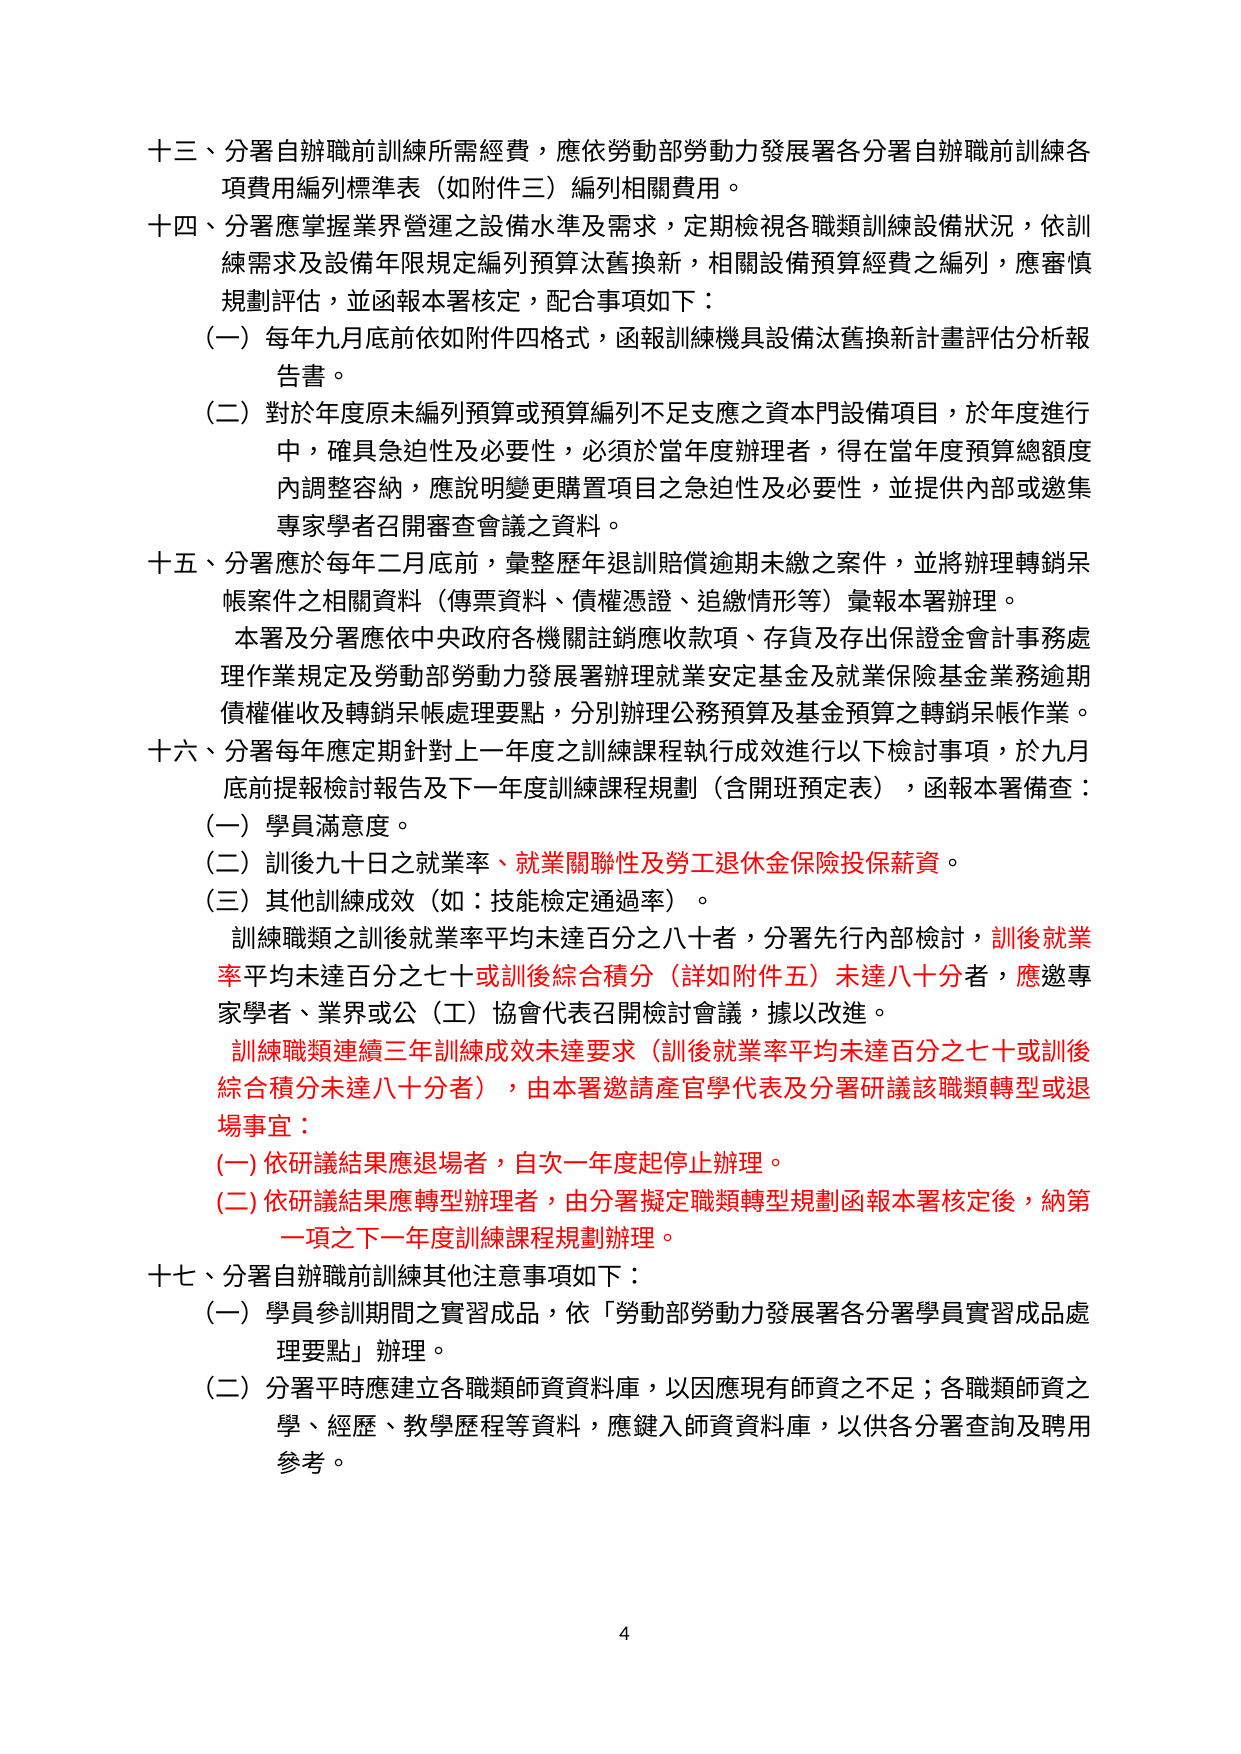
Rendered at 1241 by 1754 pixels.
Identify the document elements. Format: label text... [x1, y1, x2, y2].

text 十六、分署每年應定期針對上一年度之訓練課程執行成效進行以下檢討事項，於九月底前提報檢討報告及下一年度訓練課程規劃（含開班預定表），函報本署備查： [148, 730, 1092, 805]
text （三）其他訓練成效（如：技能檢定通過率）。 [177, 880, 1092, 917]
text （二）訓後九十日之就業率、就業關聯性及勞工退休金保險投保薪資。 [177, 842, 1092, 880]
text 訓練職類連續三年訓練成效未達要求（訓後就業率平均未達百分之七十或訓後綜合積分未達八十分者），由本署邀請產官學代表及分署研議該職類轉型或退場事宜： [218, 1030, 1092, 1142]
text （二）分署平時應建立各職類師資資料庫，以因應現有師資之不足；各職類師資之學、經歷、教學歷程等資料，應鍵入師資資料庫，以供各分署查詢及聘用參考。 [177, 1367, 1092, 1480]
text 十五、分署應於每年二月底前，彙整歷年退訓賠償逾期未繳之案件，並將辦理轉銷呆帳案件之相關資料（傳票資料、債權憑證、追繳情形等）彙報本署辦理。 [148, 542, 1092, 617]
text 十七、分署自辦職前訓練其他注意事項如下： [148, 1255, 1092, 1292]
text 十四、分署應掌握業界營運之設備水準及需求，定期檢視各職類訓練設備狀況，依訓練需求及設備年限規定編列預算汰舊換新，相關設備預算經費之編列，應審慎規劃評估，並函報本署核定，配合事項如下： [148, 205, 1092, 317]
text （一）學員參訓期間之實習成品，依「勞動部勞動力發展署各分署學員實習成品處理要點」辦理。 [177, 1292, 1092, 1367]
text （一）學員滿意度。 [177, 805, 1092, 842]
text (二) 依研議結果應轉型辦理者，由分署擬定職類轉型規劃函報本署核定後，納第一項之下一年度訓練課程規劃辦理。 [216, 1180, 1092, 1255]
text 十三、分署自辦職前訓練所需經費，應依勞動部勞動力發展署各分署自辦職前訓練各項費用編列標準表（如附件三）編列相關費用。 [148, 130, 1092, 205]
text （二）對於年度原未編列預算或預算編列不足支應之資本門設備項目，於年度進行中，確具急迫性及必要性，必須於當年度辦理者，得在當年度預算總額度內調整容納，應說明變更購置項目之急迫性及必要性，並提供內部或邀集專家學者召開審查會議之資料。 [177, 392, 1092, 542]
text 訓練職類之訓後就業率平均未達百分之八十者，分署先行內部檢討，訓後就業率平均未達百分之七十或訓後綜合積分（詳如附件五）未達八十分者，應邀專家學者、業界或公（工）協會代表召開檢討會議，據以改進。 [218, 917, 1092, 1030]
text (一) 依研議結果應退場者，自次一年度起停止辦理。 [216, 1142, 1092, 1180]
text 本署及分署應依中央政府各機關註銷應收款項、存貨及存出保證金會計事務處理作業規定及勞動部勞動力發展署辦理就業安定基金及就業保險基金業務逾期債權催收及轉銷呆帳處理要點，分別辦理公務預算及基金預算之轉銷呆帳作業。 [220, 617, 1092, 730]
text （一）每年九月底前依如附件四格式，函報訓練機具設備汰舊換新計畫評估分析報告書。 [177, 317, 1092, 392]
